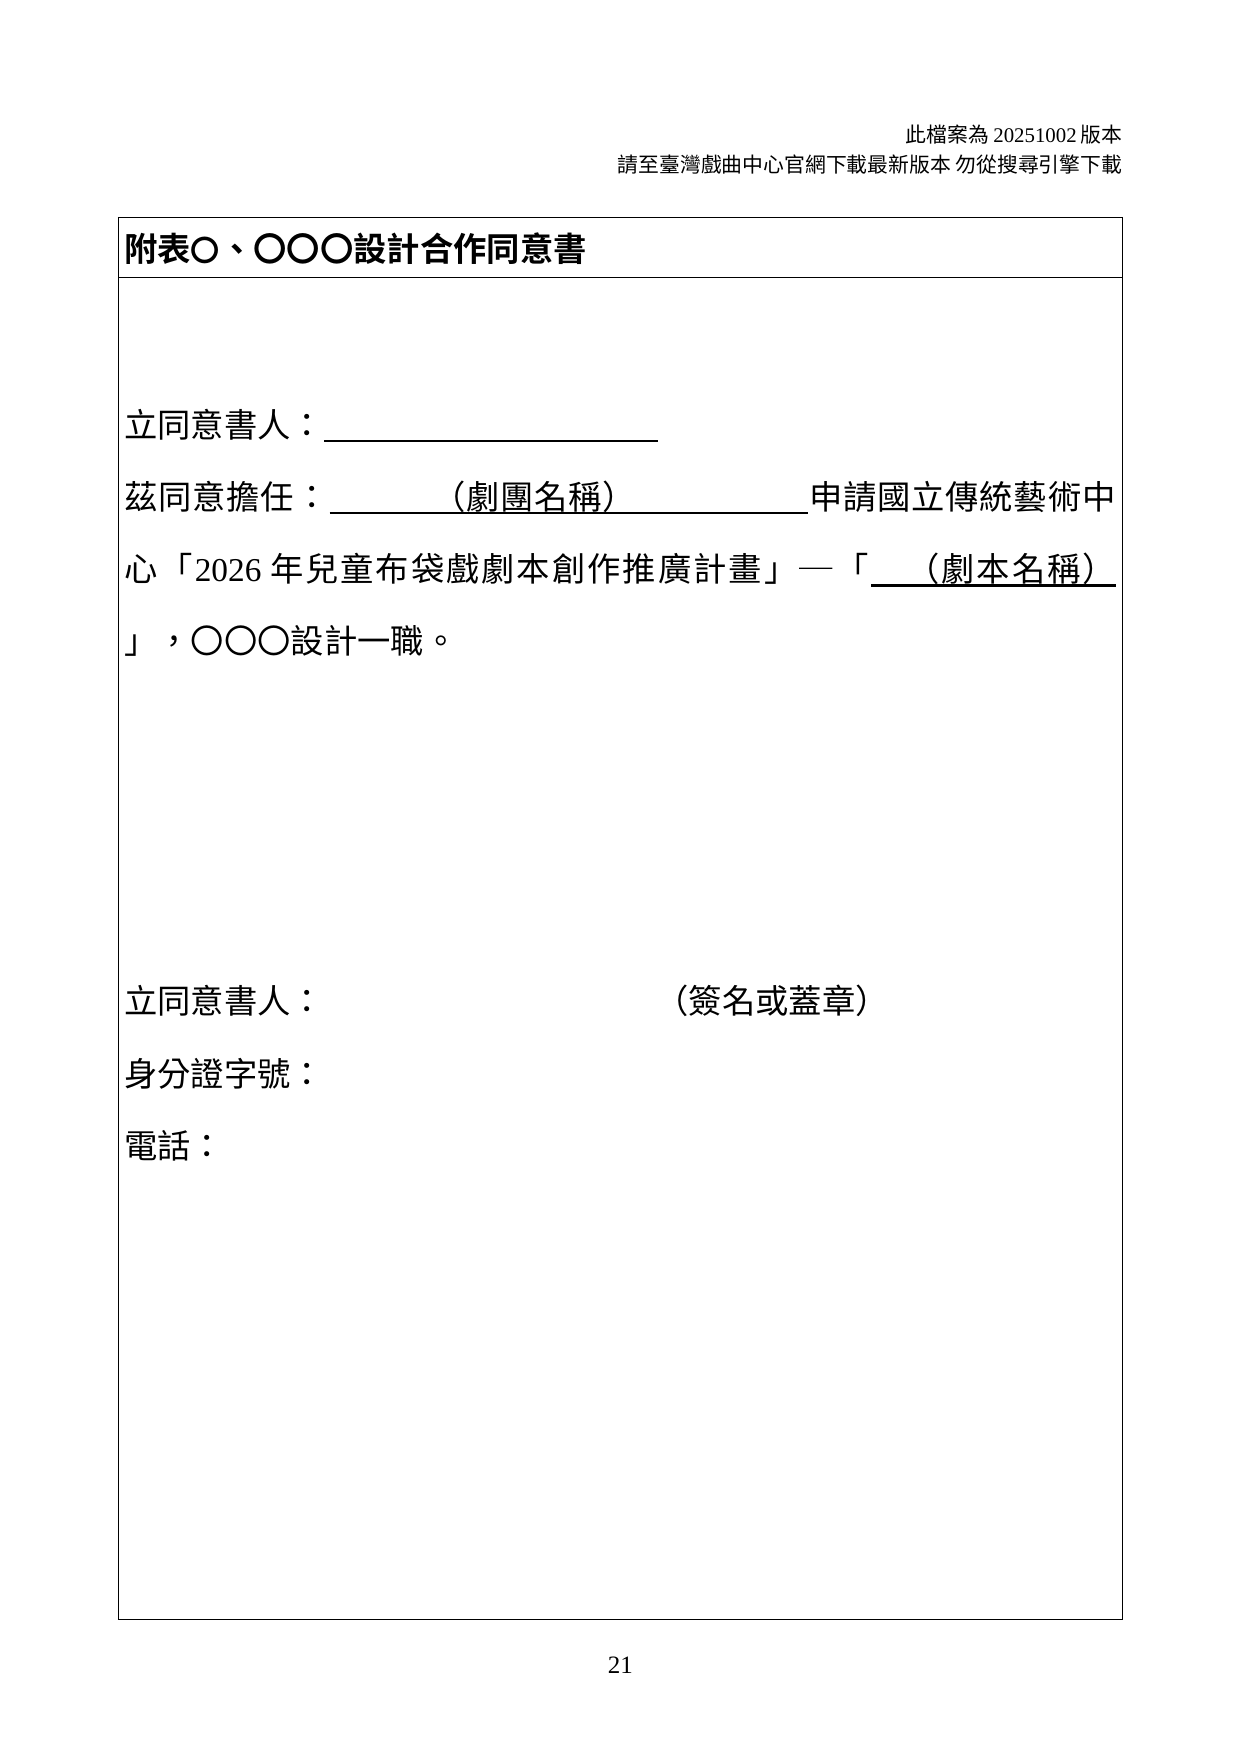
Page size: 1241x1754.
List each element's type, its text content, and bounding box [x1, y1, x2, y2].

table_cell 立同意書人： 茲同意擔任： （劇團名稱） 申請國立傳統藝術中心「2026年兒童布袋戲劇本創作推廣計畫」─「 （劇本名稱） 」，〇〇〇設計一職。 立同意書人： （簽名或蓋章） 身分證字號： 電話： [119, 278, 1122, 1619]
table_header 附表〇、〇〇〇設計合作同意書 [119, 218, 1122, 277]
